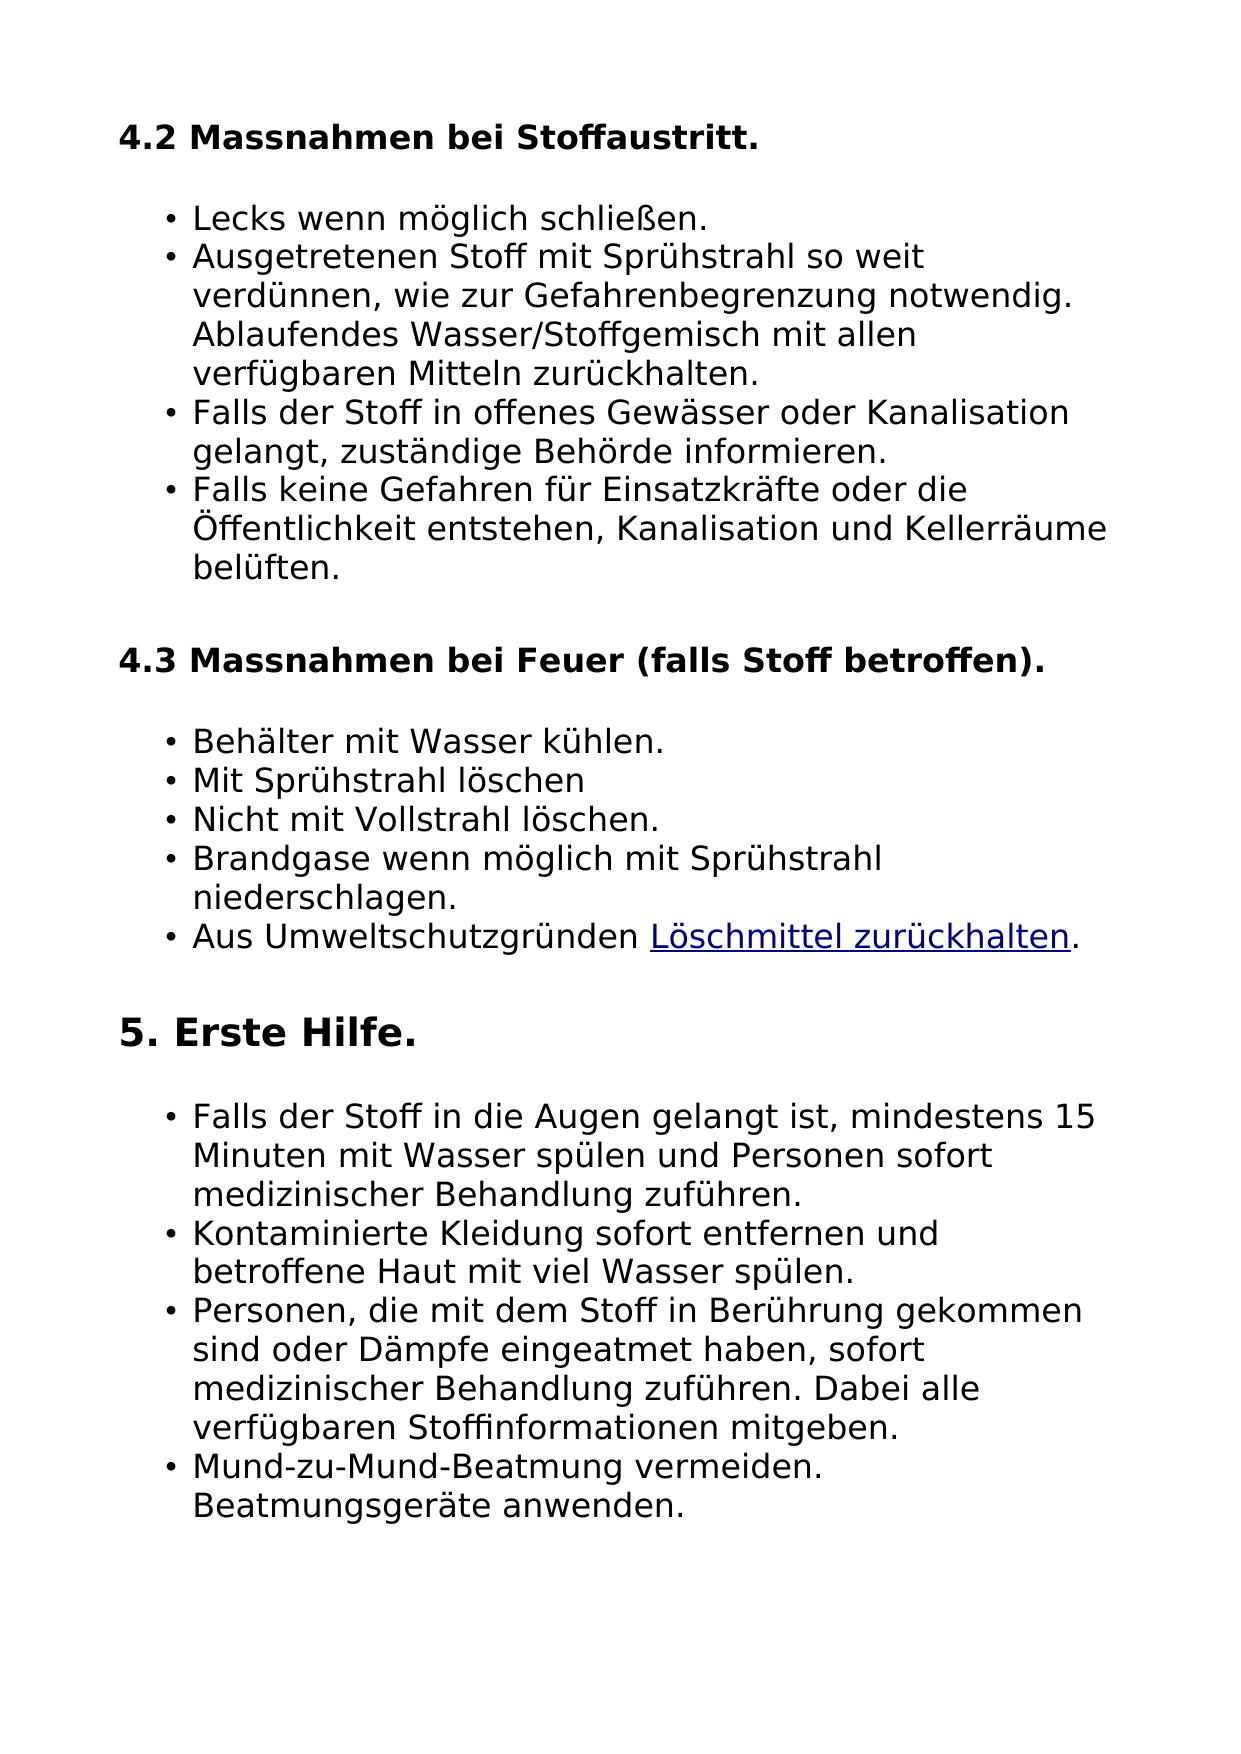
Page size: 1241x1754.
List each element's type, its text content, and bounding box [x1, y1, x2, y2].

subtitle 4.2 Massnahmen bei Stoffaustritt. [118, 118, 1122, 157]
list Mit Sprühstrahl löschen [177, 762, 1122, 801]
list Falls der Stoff in offenes Gewässer oder Kanalisation gelangt, zuständige Behörde informieren. [177, 393, 1122, 471]
list Kontaminierte Kleidung sofort entfernen und betroffene Haut mit viel Wasser spülen. [177, 1214, 1122, 1292]
list Nicht mit Vollstrahl löschen. [177, 801, 1122, 839]
list Aus Umweltschutzgründen Löschmittel zurückhalten. [177, 917, 1122, 956]
list Personen, die mit dem Stoff in Berührung gekommen sind oder Dämpfe eingeatmet haben, sofort medizinischer Behandlung zuführen. Dabei alle verfügbaren Stoffinformationen mitgeben. [177, 1292, 1122, 1447]
list Behälter mit Wasser kühlen. [177, 723, 1122, 762]
list Falls keine Gefahren für Einsatzkräfte oder die Öffentlichkeit entstehen, Kanalisation und Kellerräume belüften. [177, 471, 1122, 587]
list Lecks wenn möglich schließen. [177, 199, 1122, 238]
subtitle 4.3 Massnahmen bei Feuer (falls Stoff betroffen). [118, 642, 1122, 681]
list Mund-zu-Mund-Beatmung vermeiden. Beatmungsgeräte anwenden. [177, 1447, 1122, 1525]
list Falls der Stoff in die Augen gelangt ist, mindestens 15 Minuten mit Wasser spülen und Personen sofort medizinischer Behandlung zuführen. [177, 1098, 1122, 1214]
list Brandgase wenn möglich mit Sprühstrahl niederschlagen. [177, 839, 1122, 917]
list Ausgetretenen Stoff mit Sprühstrahl so weit verdünnen, wie zur Gefahrenbegrenzung notwendig. Ablaufendes Wasser/Stoffgemisch mit allen verfügbaren Mitteln zurückhalten. [177, 238, 1122, 393]
subtitle 5. Erste Hilfe. [118, 1010, 1122, 1056]
